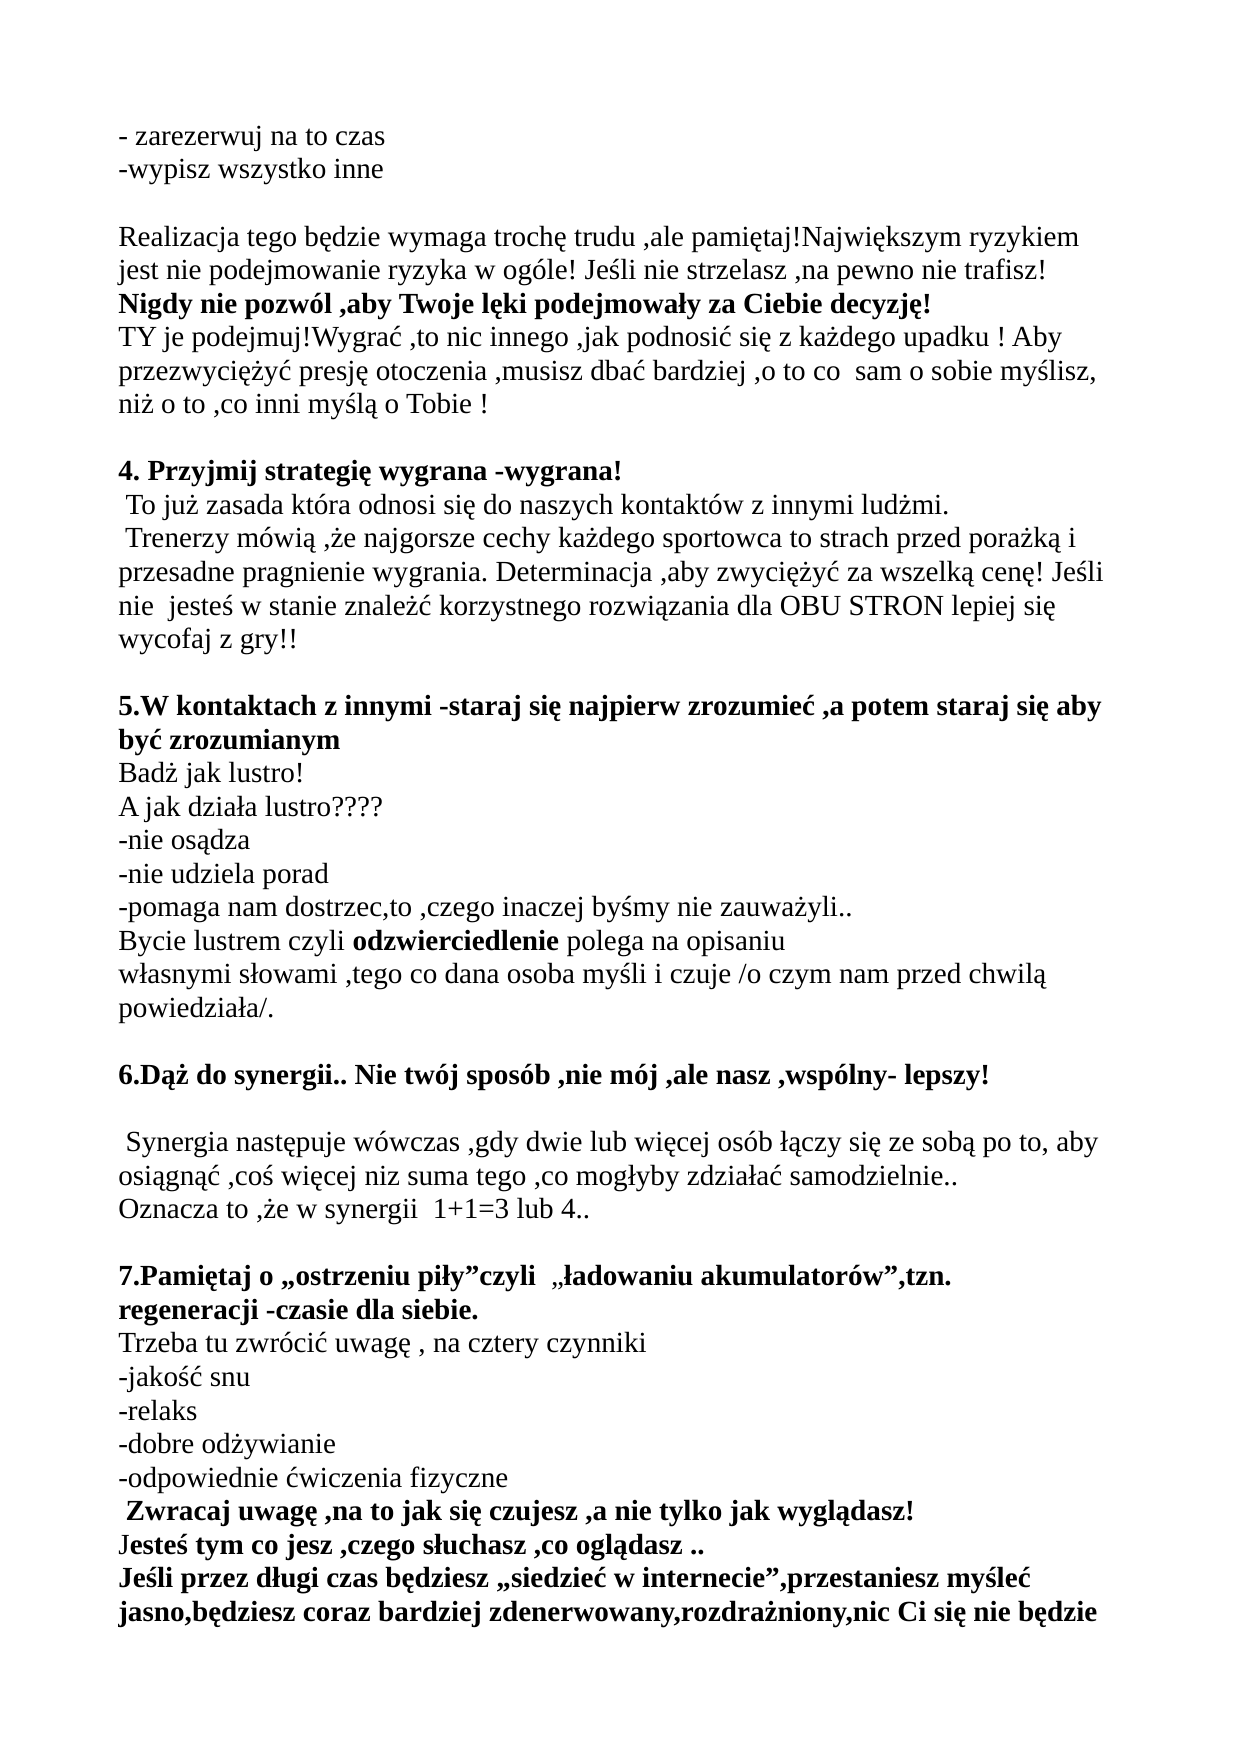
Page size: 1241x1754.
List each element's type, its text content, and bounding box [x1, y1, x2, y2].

text Zwracaj uwagę ,na to jak się czujesz ,a nie tylko jak wyglądasz! [118, 1493, 1122, 1527]
text Trzeba tu zwrócić uwagę , na cztery czynniki [118, 1326, 1122, 1359]
text 4. Przyjmij strategię wygrana -wygrana! [118, 453, 1122, 487]
text Jeśli przez długi czas będziesz „siedzieć w internecie”,przestaniesz myśleć jasno,będziesz coraz bardziej zdenerwowany,rozdrażniony,nic Ci się nie będzie [118, 1560, 1122, 1627]
text -nie udziela porad [118, 856, 1122, 889]
text własnymi słowami ,tego co dana osoba myśli i czuje /o czym nam przed chwilą powiedziała/. [118, 957, 1122, 1024]
text TY je podejmuj!Wygrać ,to nic innego ,jak podnosić się z każdego upadku ! Aby przezwyciężyć presję otoczenia ,musisz dbać bardziej ,o to co sam o sobie myślisz, niż o to ,co inni myślą o Tobie ! [118, 319, 1122, 420]
text 7.Pamiętaj o „ostrzeniu piły”czyli „ładowaniu akumulatorów”,tzn. [118, 1258, 1122, 1292]
text 6.Dąż do synergii.. Nie twój sposób ,nie mój ,ale nasz ,wspólny- lepszy! [118, 1057, 1122, 1091]
text -relaks [118, 1393, 1122, 1426]
text Nigdy nie pozwól ,aby Twoje lęki podejmowały za Ciebie decyzję! [118, 286, 1122, 319]
text - zarezerwuj na to czas [118, 118, 1122, 152]
text Synergia następuje wówczas ,gdy dwie lub więcej osób łączy się ze sobą po to, aby osiągnąć ,coś więcej niz suma tego ,co mogłyby zdziałać samodzielnie.. [118, 1124, 1122, 1191]
text A jak działa lustro???? [118, 789, 1122, 822]
text Realizacja tego będzie wymaga trochę trudu ,ale pamiętaj!Największym ryzykiem jest nie podejmowanie ryzyka w ogóle! Jeśli nie strzelasz ,na pewno nie trafisz! [118, 219, 1122, 286]
text -pomaga nam dostrzec,to ,czego inaczej byśmy nie zauważyli.. [118, 889, 1122, 923]
text Oznacza to ,że w synergii 1+1=3 lub 4.. [118, 1191, 1122, 1225]
text Jesteś tym co jesz ,czego słuchasz ,co oglądasz .. [118, 1527, 1122, 1560]
text -dobre odżywianie [118, 1426, 1122, 1460]
text To już zasada która odnosi się do naszych kontaktów z innymi ludżmi. [118, 487, 1122, 521]
text Badż jak lustro! [118, 755, 1122, 789]
text Bycie lustrem czyli odzwierciedlenie polega na opisaniu [118, 923, 1122, 957]
text Trenerzy mówią ,że najgorsze cechy każdego sportowca to strach przed porażką i przesadne pragnienie wygrania. Determinacja ,aby zwyciężyć za wszelką cenę! Jeśli nie jesteś w stanie znależć korzystnego rozwiązania dla OBU STRON lepiej się wycofaj z gry!! [118, 521, 1122, 655]
text -nie osądza [118, 822, 1122, 856]
text -odpowiednie ćwiczenia fizyczne [118, 1460, 1122, 1493]
text -wypisz wszystko inne [118, 152, 1122, 185]
text -jakość snu [118, 1359, 1122, 1393]
text regeneracji -czasie dla siebie. [118, 1292, 1122, 1326]
text 5.W kontaktach z innymi -staraj się najpierw zrozumieć ,a potem staraj się aby być zrozumianym [118, 688, 1122, 755]
